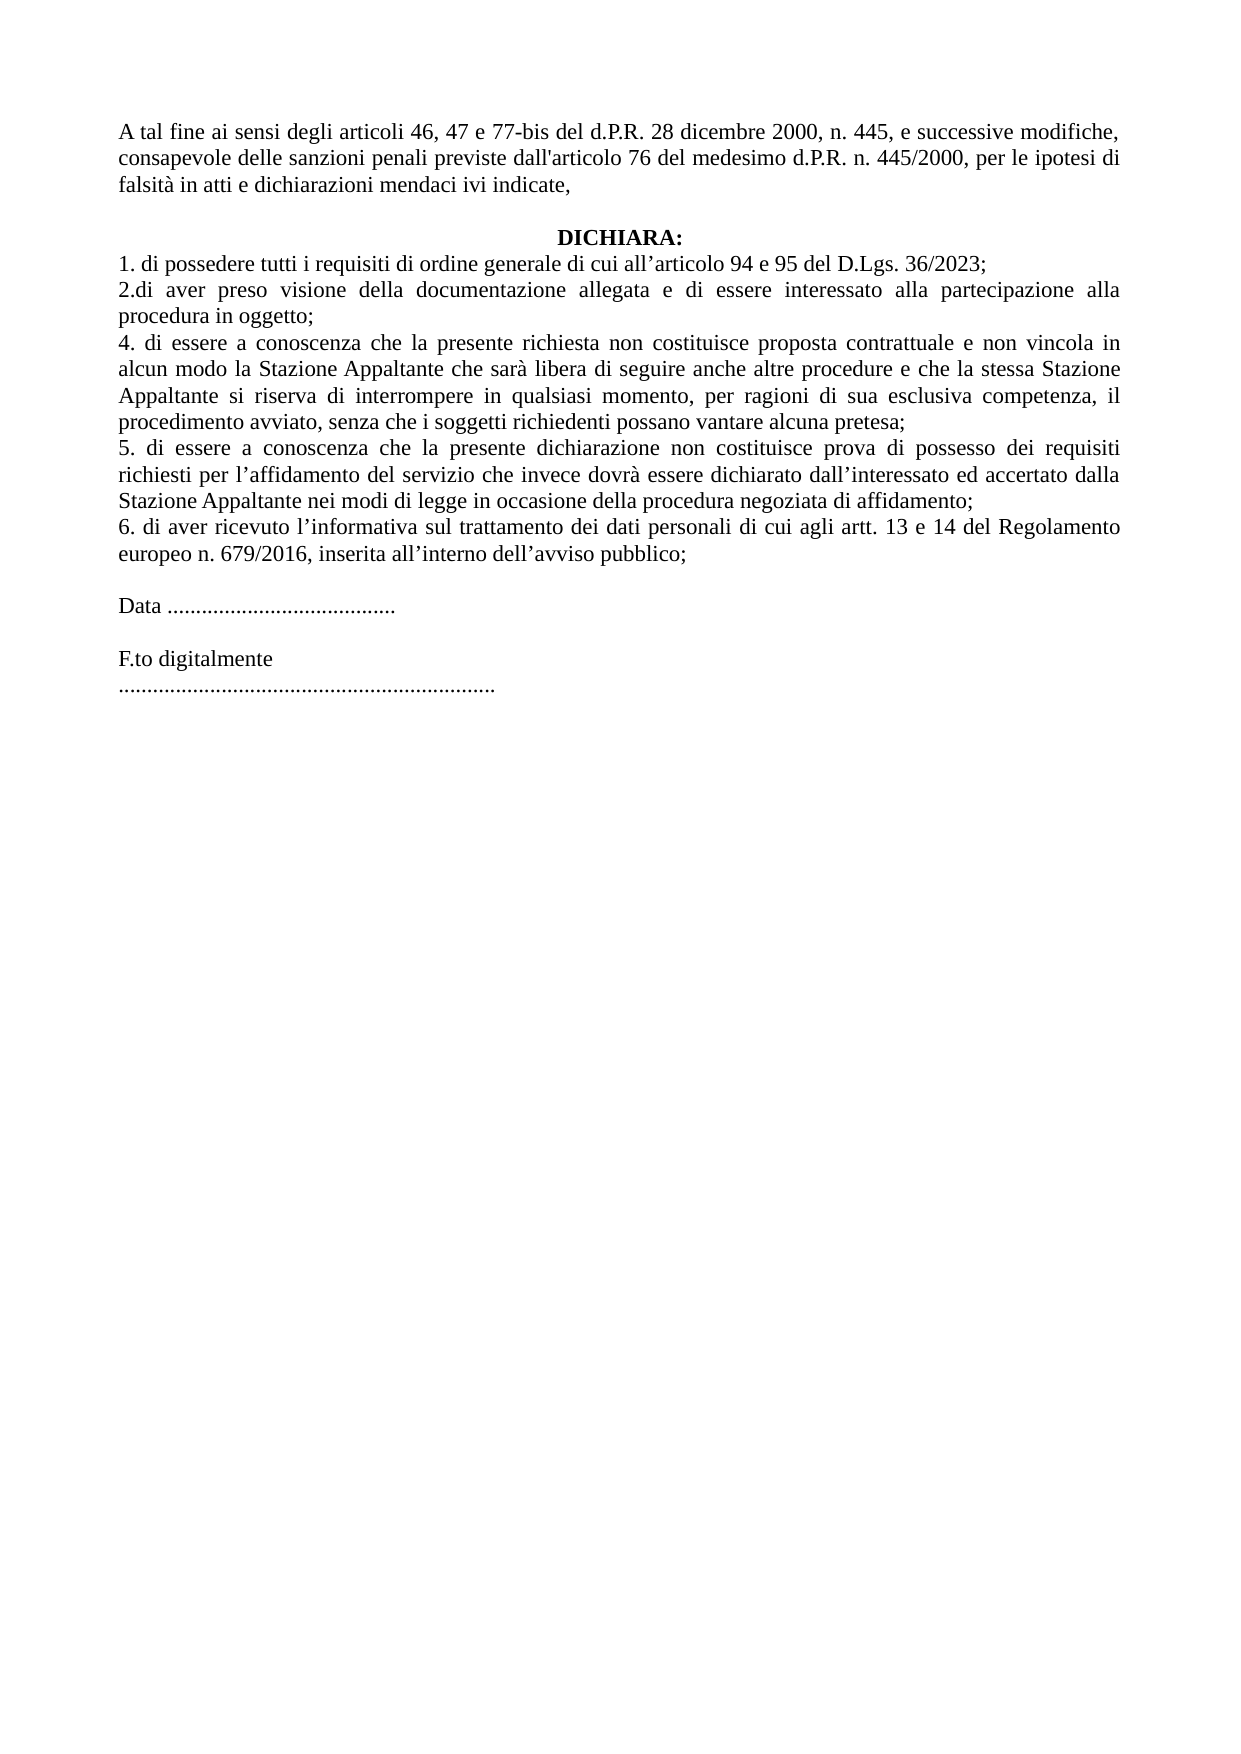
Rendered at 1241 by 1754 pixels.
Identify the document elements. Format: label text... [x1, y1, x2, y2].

text 6. di aver ricevuto l’informativa sul trattamento dei dati personali di cui agli artt. 13 e 14 del Regolamento europeo n. 679/2016, inserita all’interno dell’avviso pubblico; [118, 513, 1122, 566]
text F.to digitalmente [118, 645, 1122, 672]
text DICHIARA: [118, 223, 1122, 250]
text 5. di essere a conoscenza che la presente dichiarazione non costituisce prova di possesso dei requisiti richiesti per l’affidamento del servizio che invece dovrà essere dichiarato dall’interessato ed accertato dalla Stazione Appaltante nei modi di legge in occasione della procedura negoziata di affidamento; [118, 434, 1122, 513]
text Data ........................................ [118, 592, 1122, 619]
text .................................................................. [118, 672, 1122, 698]
text 4. di essere a conoscenza che la presente richiesta non costituisce proposta contrattuale e non vincola in alcun modo la Stazione Appaltante che sarà libera di seguire anche altre procedure e che la stessa Stazione Appaltante si riserva di interrompere in qualsiasi momento, per ragioni di sua esclusiva competenza, il procedimento avviato, senza che i soggetti richiedenti possano vantare alcuna pretesa; [118, 329, 1122, 434]
text 2.di aver preso visione della documentazione allegata e di essere interessato alla partecipazione alla procedura in oggetto; [118, 276, 1122, 329]
text A tal fine ai sensi degli articoli 46, 47 e 77-bis del d.P.R. 28 dicembre 2000, n. 445, e successive modifiche, consapevole delle sanzioni penali previste dall'articolo 76 del medesimo d.P.R. n. 445/2000, per le ipotesi di falsità in atti e dichiarazioni mendaci ivi indicate, [118, 118, 1122, 197]
text 1. di possedere tutti i requisiti di ordine generale di cui all’articolo 94 e 95 del D.Lgs. 36/2023; [118, 250, 1122, 276]
